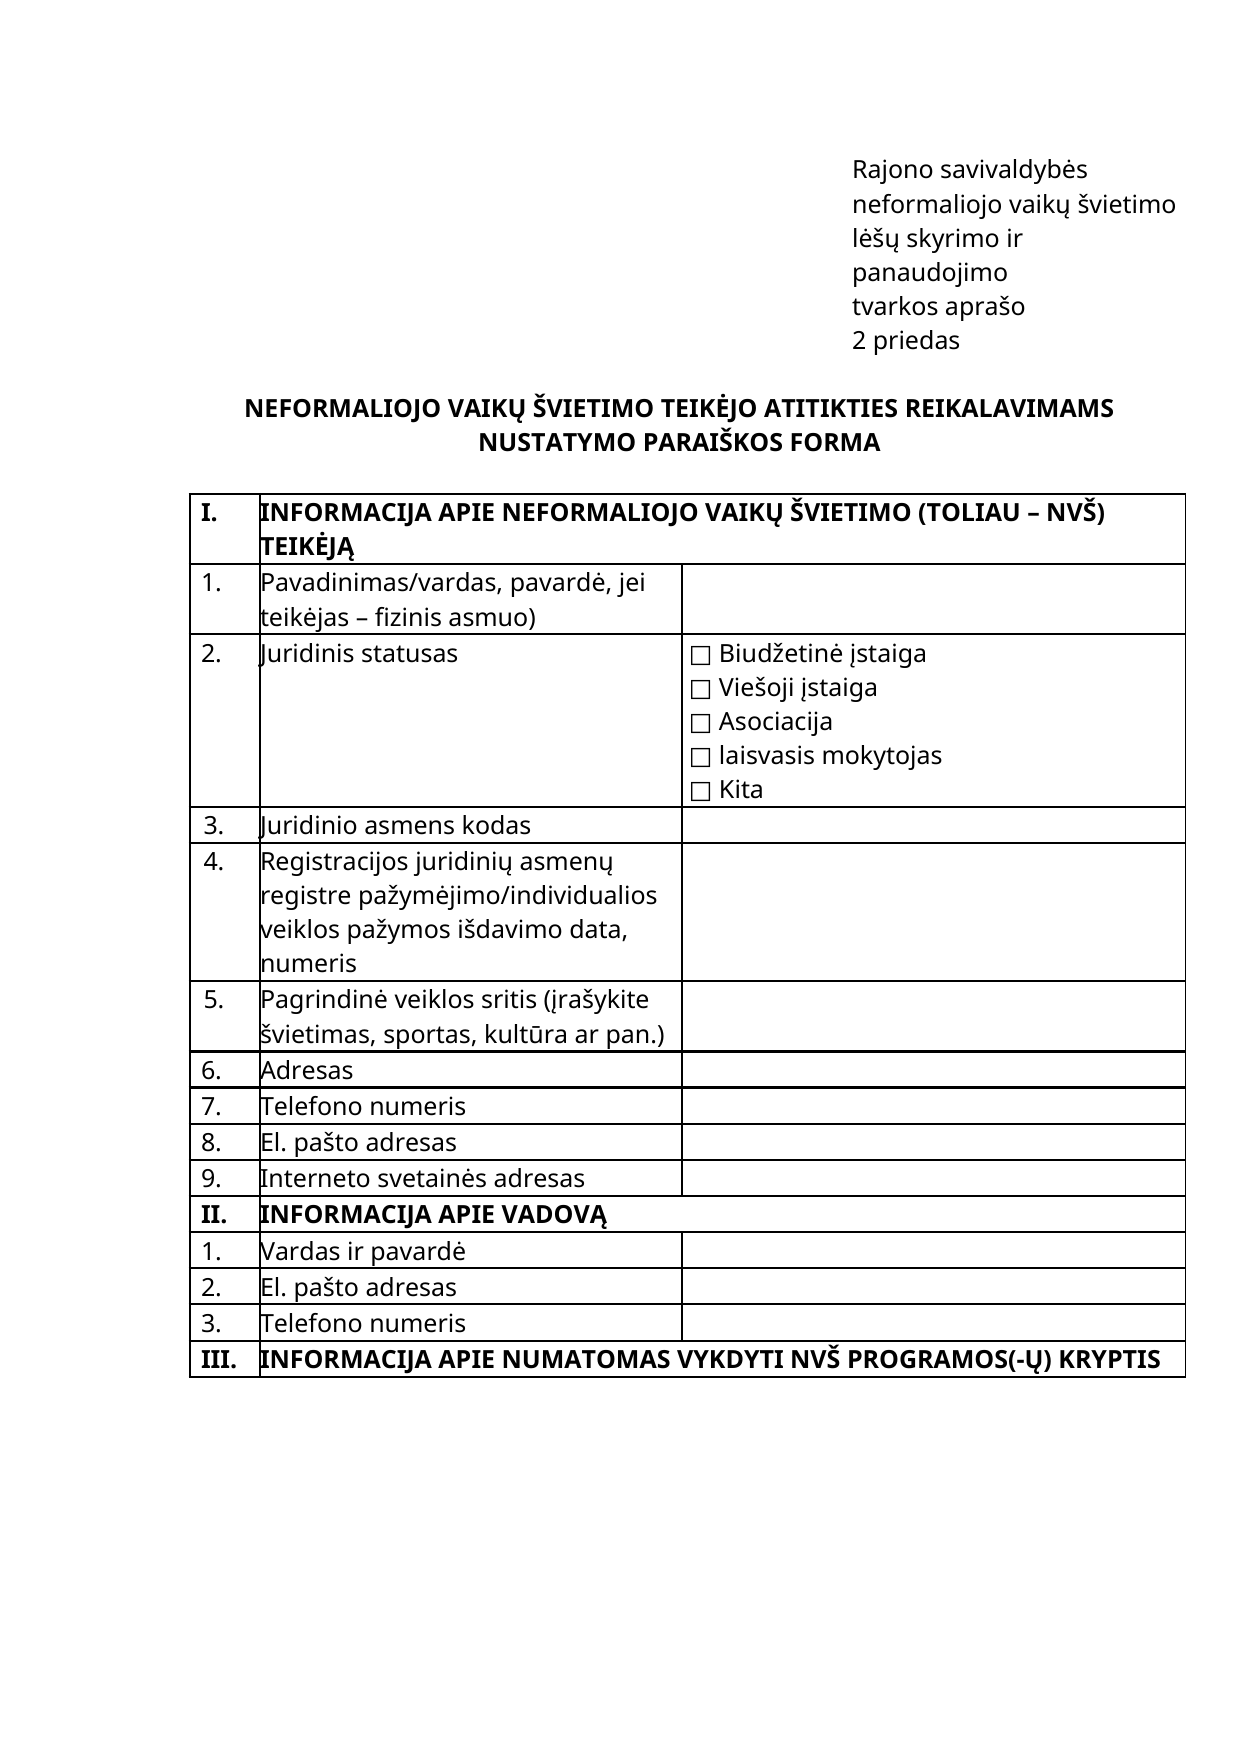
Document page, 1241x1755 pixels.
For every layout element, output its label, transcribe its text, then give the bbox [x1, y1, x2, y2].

table_cell [683, 1125, 1185, 1159]
table_cell El. pašto adresas [261, 1125, 681, 1159]
table_cell 7. [191, 1089, 259, 1123]
table_cell [683, 1089, 1185, 1123]
table_cell III. [191, 1342, 259, 1376]
table_header I. [191, 495, 259, 563]
table_cell [683, 565, 1185, 633]
table_cell Vardas ir pavardė [261, 1233, 681, 1267]
table_cell □ Biudžetinė įstaiga □ Viešoji įstaiga □ Asociacija □ laisvasis mokytojas □ Kita [683, 635, 1185, 806]
table_cell 5. [191, 982, 259, 1050]
table_cell 8. [191, 1125, 259, 1159]
text NEFORMALIOJO VAIKŲ ŠVIETIMO TEIKĖJO ATITIKTIES REIKALAVIMAMS NUSTATYMO PARAIŠKOS FORMA [177, 391, 1181, 459]
table_cell II. [191, 1197, 259, 1231]
table_cell [683, 844, 1185, 980]
table_cell Pagrindinė veiklos sritis (įrašykite švietimas, sportas, kultūra ar pan.) [261, 982, 681, 1050]
table_cell INFORMACIJA APIE NUMATOMAS VYKDYTI NVŠ PROGRAMOS(-Ų) KRYPTIS [261, 1342, 1185, 1376]
table_cell [683, 1305, 1185, 1339]
table_cell 1. [191, 1233, 259, 1267]
text neformaliojo vaikų švietimo [852, 186, 1181, 220]
text 2 priedas [852, 322, 1181, 357]
table_cell Registracijos juridinių asmenų registre pažymėjimo/individualios veiklos pažymos išdavimo data, numeris [261, 844, 681, 980]
text tvarkos aprašo [852, 288, 1181, 322]
table_cell El. pašto adresas [261, 1269, 681, 1303]
table_cell [683, 1269, 1185, 1303]
table_cell 2. [191, 635, 259, 806]
table_cell [683, 1233, 1185, 1267]
table_cell 4. [191, 844, 259, 980]
table_cell Pavadinimas/vardas, pavardė, jei teikėjas – fizinis asmuo) [261, 565, 681, 633]
table_cell [683, 982, 1185, 1050]
table_cell Juridinio asmens kodas [261, 808, 681, 842]
table_cell 2. [191, 1269, 259, 1303]
text Rajono savivaldybės [852, 152, 1181, 186]
table_cell Juridinis statusas [261, 635, 681, 806]
table_cell 3. [191, 808, 259, 842]
table_cell 3. [191, 1305, 259, 1339]
table_cell [683, 1053, 1185, 1086]
table_cell 1. [191, 565, 259, 633]
table_cell INFORMACIJA APIE VADOVĄ [261, 1197, 1185, 1231]
table_cell Interneto svetainės adresas [261, 1161, 681, 1195]
table_cell Telefono numeris [261, 1089, 681, 1123]
table_header INFORMACIJA APIE NEFORMALIOJO VAIKŲ ŠVIETIMO (TOLIAU – NVŠ) TEIKĖJĄ [261, 495, 1185, 563]
text lėšų skyrimo ir panaudojimo [852, 220, 1181, 288]
table_cell [683, 1161, 1185, 1195]
table_cell 6. [191, 1053, 259, 1086]
table_cell 9. [191, 1161, 259, 1195]
table_cell Adresas [261, 1053, 681, 1086]
table_cell [683, 808, 1185, 842]
table_cell Telefono numeris [261, 1305, 681, 1339]
